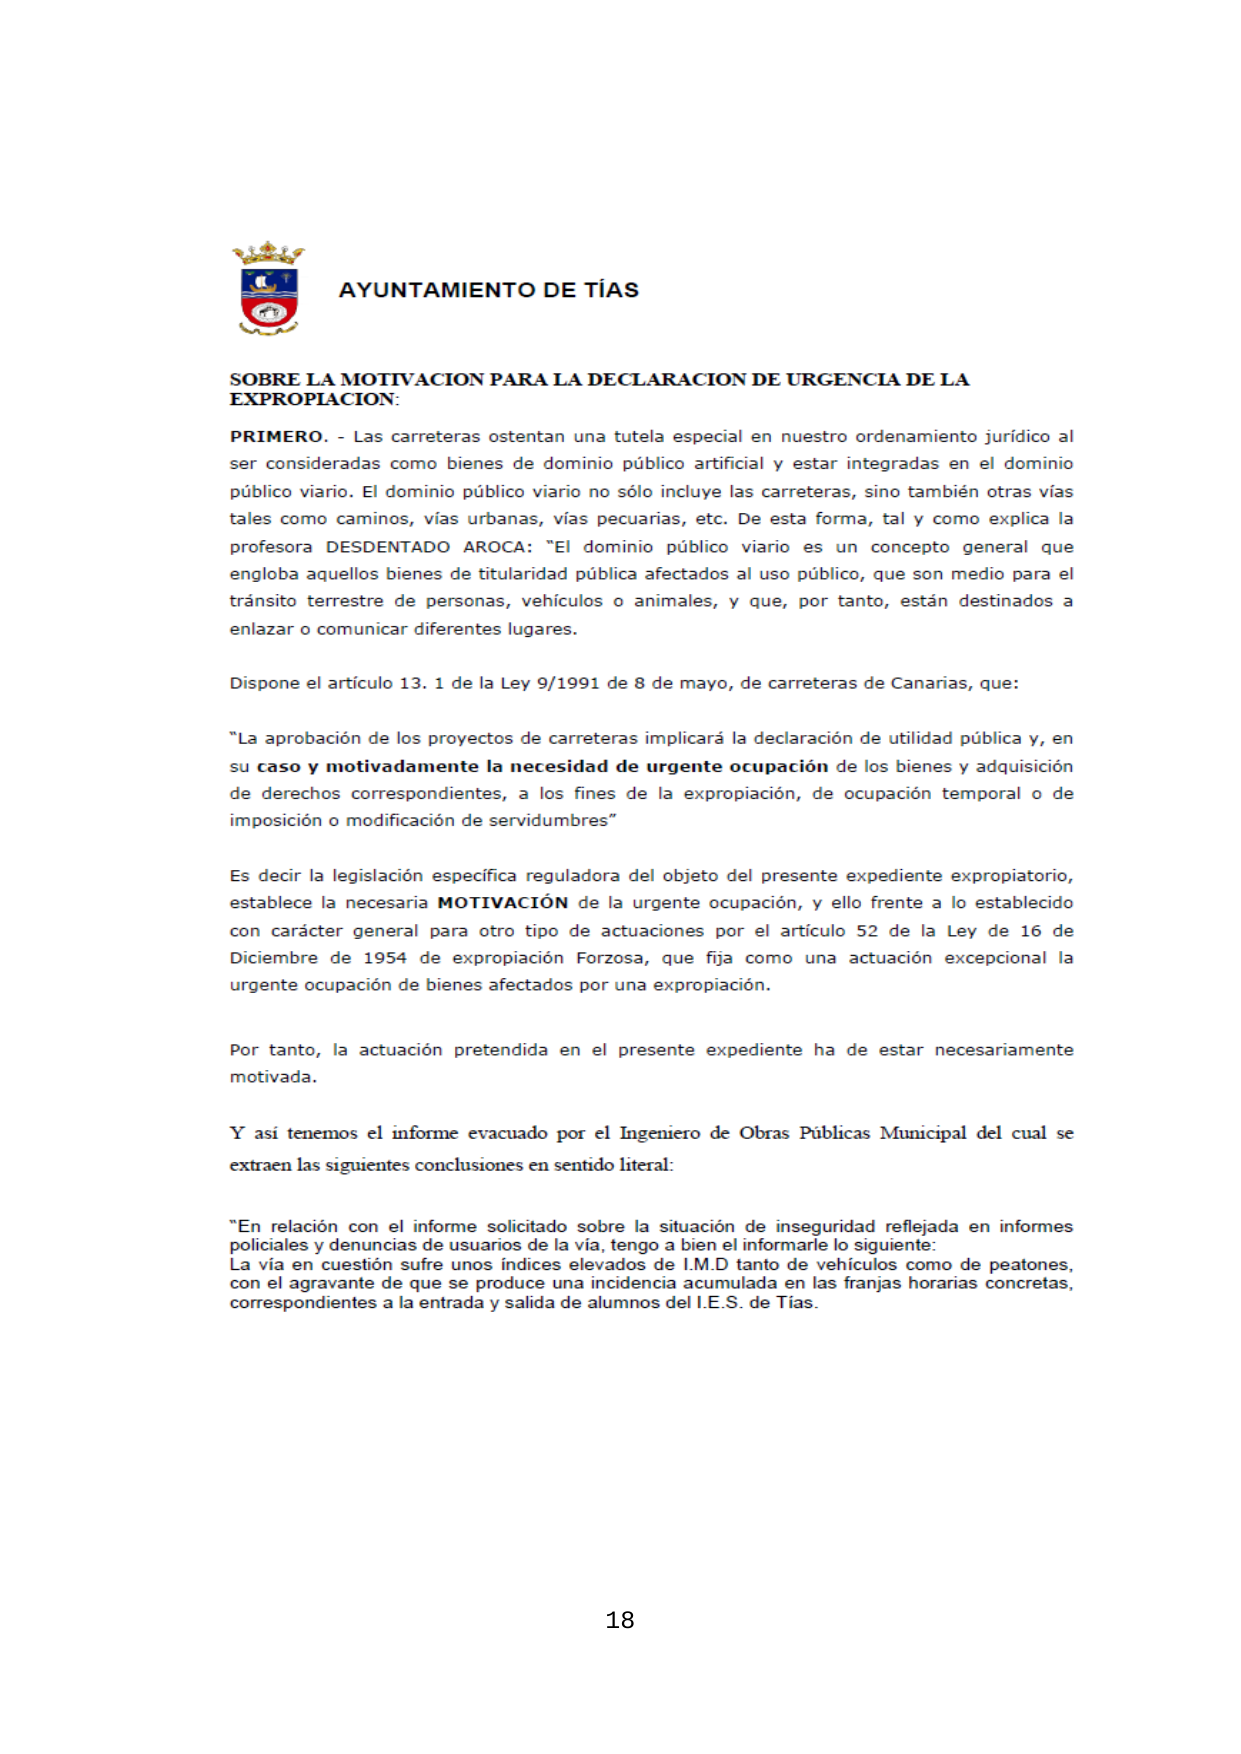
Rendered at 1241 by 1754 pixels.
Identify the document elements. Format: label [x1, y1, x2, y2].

picture [207, 236, 1108, 1334]
